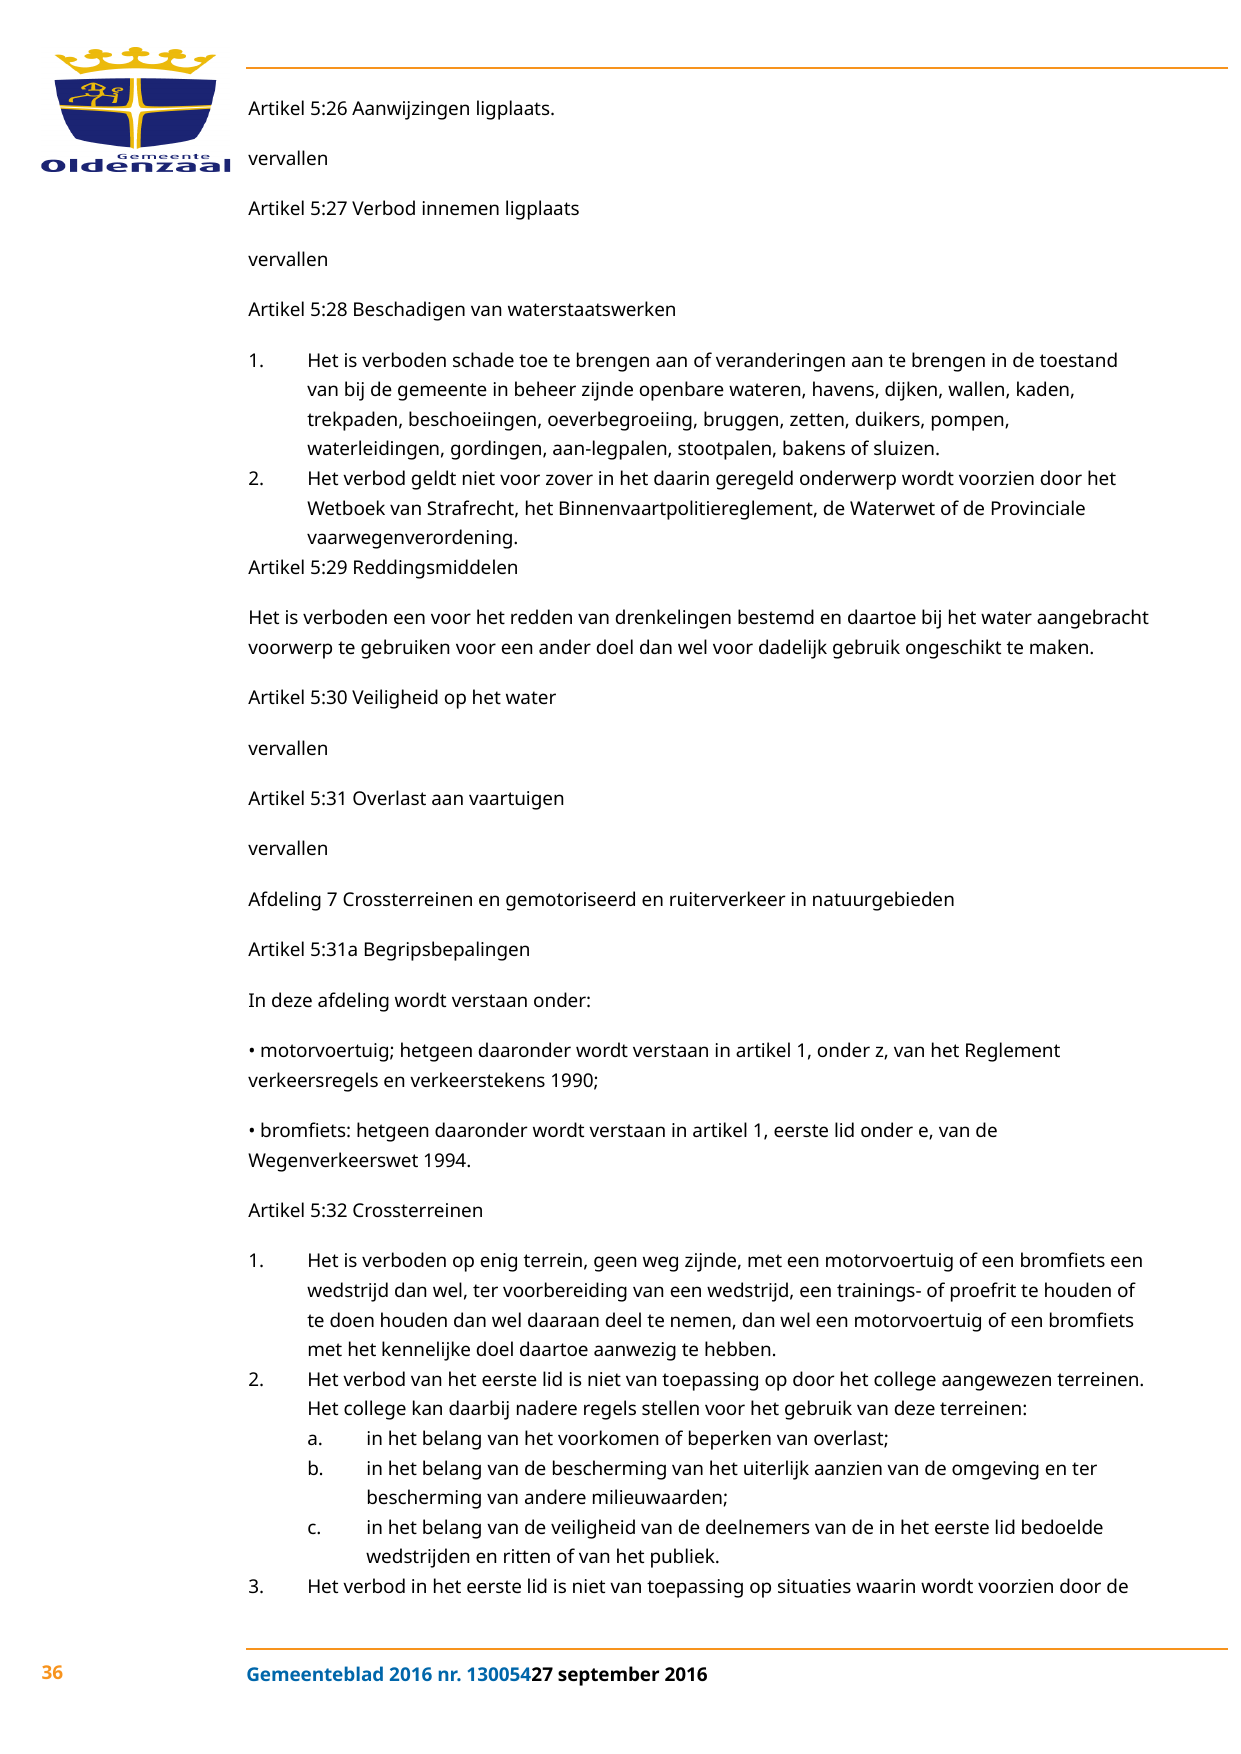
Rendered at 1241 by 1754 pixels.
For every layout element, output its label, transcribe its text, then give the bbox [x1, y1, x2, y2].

text In deze afdeling wordt verstaan onder: [248, 987, 1152, 1013]
list Het verbod in het eerste lid is niet van toepassing op situaties waarin wordt voorzien door de [248, 1573, 1152, 1599]
text Artikel 5:26 Aanwijzingen ligplaats. [248, 95, 1152, 121]
text Afdeling 7 Crossterreinen en gemotoriseerd en ruiterverkeer in natuurgebieden [248, 886, 1152, 912]
text Artikel 5:30 Veiligheid op het water [248, 684, 1152, 710]
text Artikel 5:32 Crossterreinen [248, 1197, 1152, 1223]
text vervallen [248, 246, 1152, 272]
list in het belang van het voorkomen of beperken van overlast; [307, 1425, 1152, 1451]
text Artikel 5:28 Beschadigen van waterstaatswerken [248, 296, 1152, 322]
text Artikel 5:29 Reddingsmiddelen [248, 554, 1152, 580]
list in het belang van de veiligheid van de deelnemers van de in het eerste lid bedoelde wedstrijden en ritten of van het publiek. [307, 1514, 1152, 1569]
text Artikel 5:31 Overlast aan vaartuigen [248, 785, 1152, 811]
text • bromfiets: hetgeen daaronder wordt verstaan in artikel 1, eerste lid onder e, van de Wegenverkeerswet 1994. [248, 1117, 1152, 1173]
list Het is verboden op enig terrein, geen weg zijnde, met een motorvoertuig of een bromfiets een wedstrijd dan wel, ter voorbereiding van een wedstrijd, een trainings- of proefrit te houden of te doen houden dan wel daaraan deel te nemen, dan wel een motorvoertuig of een bromfiets met het kennelijke doel daartoe aanwezig te hebben. [248, 1248, 1152, 1362]
text vervallen [248, 836, 1152, 861]
list Het verbod van het eerste lid is niet van toepassing op door het college aangewezen terreinen. Het college kan daarbij nadere regels stellen voor het gebruik van deze terreinen: [248, 1366, 1152, 1421]
text Artikel 5:31a Begripsbepalingen [248, 936, 1152, 962]
list Het verbod geldt niet voor zover in het daarin geregeld onderwerp wordt voorzien door het Wetboek van Strafrecht, het Binnenvaartpolitiereglement, de Waterwet of de Provinciale vaarwegenverordening. [248, 465, 1152, 550]
text vervallen [248, 735, 1152, 761]
list in het belang van de bescherming van het uiterlijk aanzien van de omgeving en ter bescherming van andere milieuwaarden; [307, 1455, 1152, 1510]
text Artikel 5:27 Verbod innemen ligplaats [248, 196, 1152, 221]
picture [41, 47, 231, 172]
list Het is verboden schade toe te brengen aan of veranderingen aan te brengen in de toestand van bij de gemeente in beheer zijnde openbare wateren, havens, dijken, wallen, kaden, trekpaden, beschoeiingen, oeverbegroeiing, bruggen, zetten, duikers, pompen, waterleidingen, gordingen, aan-legpalen, stootpalen, bakens of sluizen. [248, 347, 1152, 461]
text vervallen [248, 145, 1152, 171]
text Het is verboden een voor het redden van drenkelingen bestemd en daartoe bij het water aangebracht voorwerp te gebruiken voor een ander doel dan wel voor dadelijk gebruik ongeschikt te maken. [248, 604, 1152, 660]
text • motorvoertuig; hetgeen daaronder wordt verstaan in artikel 1, onder z, van het Reglement verkeersregels en verkeerstekens 1990; [248, 1037, 1152, 1093]
